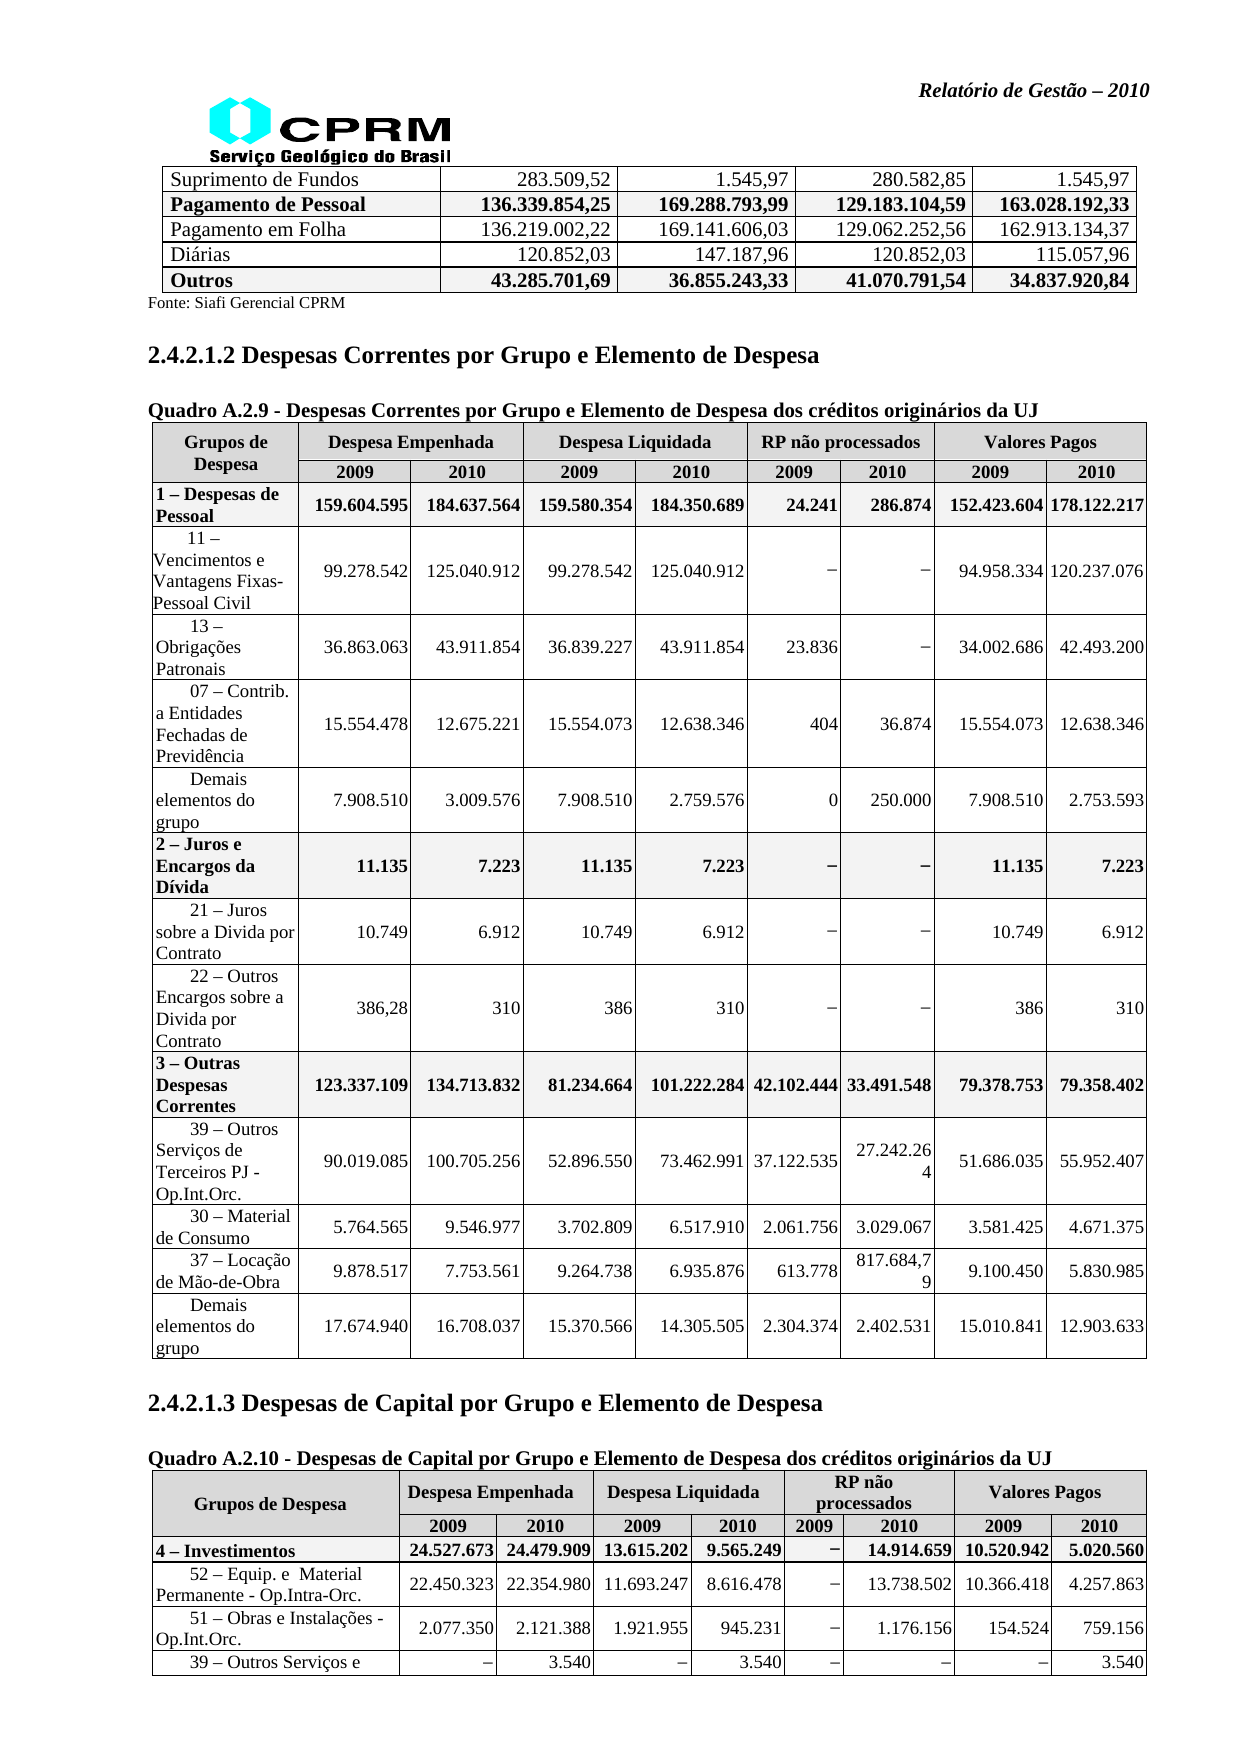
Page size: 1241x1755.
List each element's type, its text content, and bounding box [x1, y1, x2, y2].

table_cell 36.839.227 [524, 615, 635, 679]
table_cell 3.702.809 [524, 1205, 635, 1248]
table_cell 2009 [299, 461, 410, 482]
table_cell 7.753.561 [411, 1249, 523, 1292]
table_cell 1.921.955 [594, 1607, 691, 1650]
table_cell 24.479.909 [497, 1537, 593, 1561]
table_cell 73.462.991 [636, 1118, 747, 1204]
table_cell 16.708.037 [411, 1294, 523, 1358]
table_cell 10.749 [299, 899, 410, 964]
table_cell 12.903.633 [1047, 1294, 1146, 1358]
table_cell − [841, 899, 934, 964]
table_cell − [400, 1651, 496, 1675]
table_cell 22.354.980 [497, 1563, 593, 1606]
table_cell 94.958.334 [935, 527, 1046, 613]
table_cell 13 – Obrigações Patronais [153, 615, 298, 679]
table_cell 163.028.192,33 [973, 192, 1136, 216]
table_cell 184.350.689 [636, 483, 747, 526]
table_cell 7.223 [411, 833, 523, 898]
table_cell 1.176.156 [844, 1607, 954, 1650]
table_cell 33.491.548 [841, 1052, 934, 1117]
table_cell − [785, 1651, 843, 1675]
table_cell 10.366.418 [955, 1563, 1051, 1606]
table_cell 36.863.063 [299, 615, 410, 679]
table_cell 41.070.791,54 [796, 268, 972, 292]
table_cell 4.257.863 [1052, 1563, 1146, 1606]
table_cell 2009 [935, 461, 1046, 482]
table_cell 2.402.531 [841, 1294, 934, 1358]
table_cell 11.135 [524, 833, 635, 898]
table_cell 22 – Outros Encargos sobre a Divida por Contrato [153, 965, 298, 1051]
table_cell 6.912 [636, 899, 747, 964]
table_cell 283.509,52 [441, 167, 617, 191]
table_cell 2 – Juros e Encargos da Dívida [153, 833, 298, 898]
table_cell 2010 [1047, 461, 1146, 482]
table_cell 759.156 [1052, 1607, 1146, 1650]
table_cell Pagamento de Pessoal [163, 192, 440, 216]
table_cell 22.450.323 [400, 1563, 496, 1606]
table_cell 154.524 [955, 1607, 1051, 1650]
table_cell − [594, 1651, 691, 1675]
table_cell Suprimento de Fundos [163, 167, 440, 191]
table_cell 2010 [411, 461, 523, 482]
table_cell 9.878.517 [299, 1249, 410, 1292]
table_cell − [748, 899, 840, 964]
table_cell 2010 [841, 461, 934, 482]
table_cell − [841, 527, 934, 613]
table_cell 9.565.249 [692, 1537, 784, 1561]
table_cell − [841, 615, 934, 679]
table_cell 43.911.854 [411, 615, 523, 679]
table_cell 15.370.566 [524, 1294, 635, 1358]
table_cell 13.615.202 [594, 1537, 691, 1561]
table_cell 129.062.252,56 [796, 217, 972, 241]
table_cell 1 – Despesas de Pessoal [153, 483, 298, 526]
table_cell 15.554.073 [524, 680, 635, 767]
table_cell 2.077.350 [400, 1607, 496, 1650]
table_cell 4 – Investimentos [153, 1537, 399, 1561]
table_cell 147.187,96 [618, 243, 795, 266]
table_cell 21 – Juros sobre a Divida por Contrato [153, 899, 298, 964]
table_cell 115.057,96 [973, 243, 1136, 266]
table_cell 7.223 [1047, 833, 1146, 898]
table_cell Demais elementos do grupo [153, 1294, 298, 1358]
table_cell 100.705.256 [411, 1118, 523, 1204]
table_header Grupos de Despesa [153, 423, 298, 482]
table_cell 2.121.388 [497, 1607, 593, 1650]
table_cell 159.604.595 [299, 483, 410, 526]
table_cell 817.684,79 [841, 1249, 934, 1292]
table_cell 3.009.576 [411, 768, 523, 832]
table_cell 1.545,97 [973, 167, 1136, 191]
text 2.4.2.1.2 Despesas Correntes por Grupo e Elemento de Despesa [148, 341, 1152, 369]
table_cell 5.830.985 [1047, 1249, 1146, 1292]
table_cell 34.002.686 [935, 615, 1046, 679]
table_cell 43.911.854 [636, 615, 747, 679]
table_cell 10.749 [935, 899, 1046, 964]
table_cell 36.855.243,33 [618, 268, 795, 292]
table_cell 136.339.854,25 [441, 192, 617, 216]
table_cell 125.040.912 [636, 527, 747, 613]
table_cell 250.000 [841, 768, 934, 832]
table_cell 23.836 [748, 615, 840, 679]
table_cell 7.908.510 [524, 768, 635, 832]
table_cell 14.914.659 [844, 1537, 954, 1561]
table_cell Pagamento em Folha [163, 217, 440, 241]
table_cell 6.912 [1047, 899, 1146, 964]
table_cell 51.686.035 [935, 1118, 1046, 1204]
table_cell 81.234.664 [524, 1052, 635, 1117]
table_header Grupos de Despesa [153, 1471, 399, 1536]
table_cell − [785, 1607, 843, 1650]
table_cell 11.135 [299, 833, 410, 898]
table_cell 52.896.550 [524, 1118, 635, 1204]
table_cell 5.764.565 [299, 1205, 410, 1248]
table_cell − [955, 1651, 1051, 1675]
table_cell − [748, 833, 840, 898]
table_cell − [785, 1563, 843, 1606]
table_cell 79.358.402 [1047, 1052, 1146, 1117]
table_cell 7.908.510 [935, 768, 1046, 832]
table_cell 169.141.606,03 [618, 217, 795, 241]
table_cell 42.493.200 [1047, 615, 1146, 679]
table_cell 310 [1047, 965, 1146, 1051]
table_cell − [748, 527, 840, 613]
table_cell 120.852,03 [441, 243, 617, 266]
table_cell 2.753.593 [1047, 768, 1146, 832]
table_header RP não processados [748, 423, 934, 459]
table_cell 99.278.542 [524, 527, 635, 613]
table_cell 0 [748, 768, 840, 832]
table_cell 51 – Obras e Instalações - Op.Int.Orc. [153, 1607, 399, 1650]
table_cell 159.580.354 [524, 483, 635, 526]
table_cell 3 – Outras Despesas Correntes [153, 1052, 298, 1117]
table_cell 101.222.284 [636, 1052, 747, 1117]
table_cell − [748, 965, 840, 1051]
table_cell 10.520.942 [955, 1537, 1051, 1561]
table_header Despesa Empenhada [299, 423, 523, 459]
table_cell 8.616.478 [692, 1563, 784, 1606]
table_cell 310 [636, 965, 747, 1051]
text Quadro A.2.9 - Despesas Correntes por Grupo e Elemento de Despesa dos créditos originários da UJ [148, 398, 1152, 422]
table_cell 37.122.535 [748, 1118, 840, 1204]
table_cell 2010 [497, 1515, 593, 1536]
table_cell 15.010.841 [935, 1294, 1046, 1358]
table_cell 36.874 [841, 680, 934, 767]
table_cell 386 [524, 965, 635, 1051]
table_cell 12.638.346 [1047, 680, 1146, 767]
table_cell 24.527.673 [400, 1537, 496, 1561]
table_cell 07 – Contrib. a Entidades Fechadas de Previdência [153, 680, 298, 767]
text Fonte: Siafi Gerencial CPRM [148, 293, 1152, 312]
table_cell 9.264.738 [524, 1249, 635, 1292]
table_cell 120.852,03 [796, 243, 972, 266]
table_cell 11.693.247 [594, 1563, 691, 1606]
table_cell − [785, 1537, 843, 1561]
table_cell 2009 [524, 461, 635, 482]
table_cell 10.749 [524, 899, 635, 964]
table_cell 12.638.346 [636, 680, 747, 767]
table_cell 404 [748, 680, 840, 767]
table_cell 24.241 [748, 483, 840, 526]
table_cell 34.837.920,84 [973, 268, 1136, 292]
table_header Despesa Liquidada [524, 423, 747, 459]
table_header Valores Pagos [955, 1471, 1146, 1514]
table_cell 37 – Locação de Mão-de-Obra [153, 1249, 298, 1292]
table_cell 9.100.450 [935, 1249, 1046, 1292]
table_cell − [844, 1651, 954, 1675]
table_cell 184.637.564 [411, 483, 523, 526]
table_cell 11.135 [935, 833, 1046, 898]
table_cell 386,28 [299, 965, 410, 1051]
table_cell 125.040.912 [411, 527, 523, 613]
table_cell 2010 [636, 461, 747, 482]
table_cell 90.019.085 [299, 1118, 410, 1204]
table_cell Demais elementos do grupo [153, 768, 298, 832]
table_cell 6.912 [411, 899, 523, 964]
table_cell 3.540 [692, 1651, 784, 1675]
table_cell Diárias [163, 243, 440, 266]
table_cell 2.759.576 [636, 768, 747, 832]
table_cell 613.778 [748, 1249, 840, 1292]
table_cell 945.231 [692, 1607, 784, 1650]
table_cell 7.223 [636, 833, 747, 898]
table_header RP não processados [785, 1471, 954, 1514]
table_cell 39 – Outros Serviços de Terceiros PJ - Op.Int.Orc. [153, 1118, 298, 1204]
table_cell 2009 [594, 1515, 691, 1536]
table_cell 129.183.104,59 [796, 192, 972, 216]
table_cell 2.061.756 [748, 1205, 840, 1248]
table_cell 2009 [785, 1515, 843, 1536]
table_cell − [841, 965, 934, 1051]
table_cell 12.675.221 [411, 680, 523, 767]
table_cell 15.554.478 [299, 680, 410, 767]
table_cell 79.378.753 [935, 1052, 1046, 1117]
table_cell 120.237.076 [1047, 527, 1146, 613]
table_header Despesa Liquidada [594, 1471, 784, 1514]
table_cell 386 [935, 965, 1046, 1051]
table_cell 15.554.073 [935, 680, 1046, 767]
table_cell 17.674.940 [299, 1294, 410, 1358]
table_cell 310 [411, 965, 523, 1051]
table_cell 3.029.067 [841, 1205, 934, 1248]
table_cell 2.304.374 [748, 1294, 840, 1358]
table_header Despesa Empenhada [400, 1471, 593, 1514]
table_cell 7.908.510 [299, 768, 410, 832]
table_cell 134.713.832 [411, 1052, 523, 1117]
table_cell 2009 [400, 1515, 496, 1536]
table_cell 11 – Vencimentos e Vantagens Fixas-Pessoal Civil [153, 527, 298, 613]
table_cell 123.337.109 [299, 1052, 410, 1117]
table_cell 2010 [844, 1515, 954, 1536]
table_cell 178.122.217 [1047, 483, 1146, 526]
table_cell 30 – Material de Consumo [153, 1205, 298, 1248]
table_cell 27.242.264 [841, 1118, 934, 1204]
table_cell 280.582,85 [796, 167, 972, 191]
table_cell 136.219.002,22 [441, 217, 617, 241]
text Quadro A.2.10 - Despesas de Capital por Grupo e Elemento de Despesa dos créditos originários da UJ [148, 1445, 1152, 1469]
table_cell 2010 [692, 1515, 784, 1536]
table_cell 5.020.560 [1052, 1537, 1146, 1561]
table_cell − [841, 833, 934, 898]
table_cell 152.423.604 [935, 483, 1046, 526]
table_cell 6.517.910 [636, 1205, 747, 1248]
table_cell 39 – Outros Serviços e [153, 1651, 399, 1675]
table_cell 52 – Equip. e Material Permanente - Op.Intra-Orc. [153, 1563, 399, 1606]
table_cell 3.540 [497, 1651, 593, 1675]
subtitle 2.4.2.1.3 Despesas de Capital por Grupo e Elemento de Despesa [148, 1388, 1152, 1417]
table_cell 3.581.425 [935, 1205, 1046, 1248]
table_cell 14.305.505 [636, 1294, 747, 1358]
table_cell 2009 [748, 461, 840, 482]
table_cell 1.545,97 [618, 167, 795, 191]
table_cell 169.288.793,99 [618, 192, 795, 216]
table_cell 99.278.542 [299, 527, 410, 613]
table_header Valores Pagos [935, 423, 1146, 459]
table_cell 9.546.977 [411, 1205, 523, 1248]
table_cell 286.874 [841, 483, 934, 526]
table_cell Outros [163, 268, 440, 292]
table_cell 13.738.502 [844, 1563, 954, 1606]
table_cell 2009 [955, 1515, 1051, 1536]
table_cell 43.285.701,69 [441, 268, 617, 292]
table_cell 55.952.407 [1047, 1118, 1146, 1204]
table_cell 42.102.444 [748, 1052, 840, 1117]
table_cell 6.935.876 [636, 1249, 747, 1292]
table_cell 162.913.134,37 [973, 217, 1136, 241]
table_cell 3.540 [1052, 1651, 1146, 1675]
table_cell 4.671.375 [1047, 1205, 1146, 1248]
table_cell 2010 [1052, 1515, 1146, 1536]
